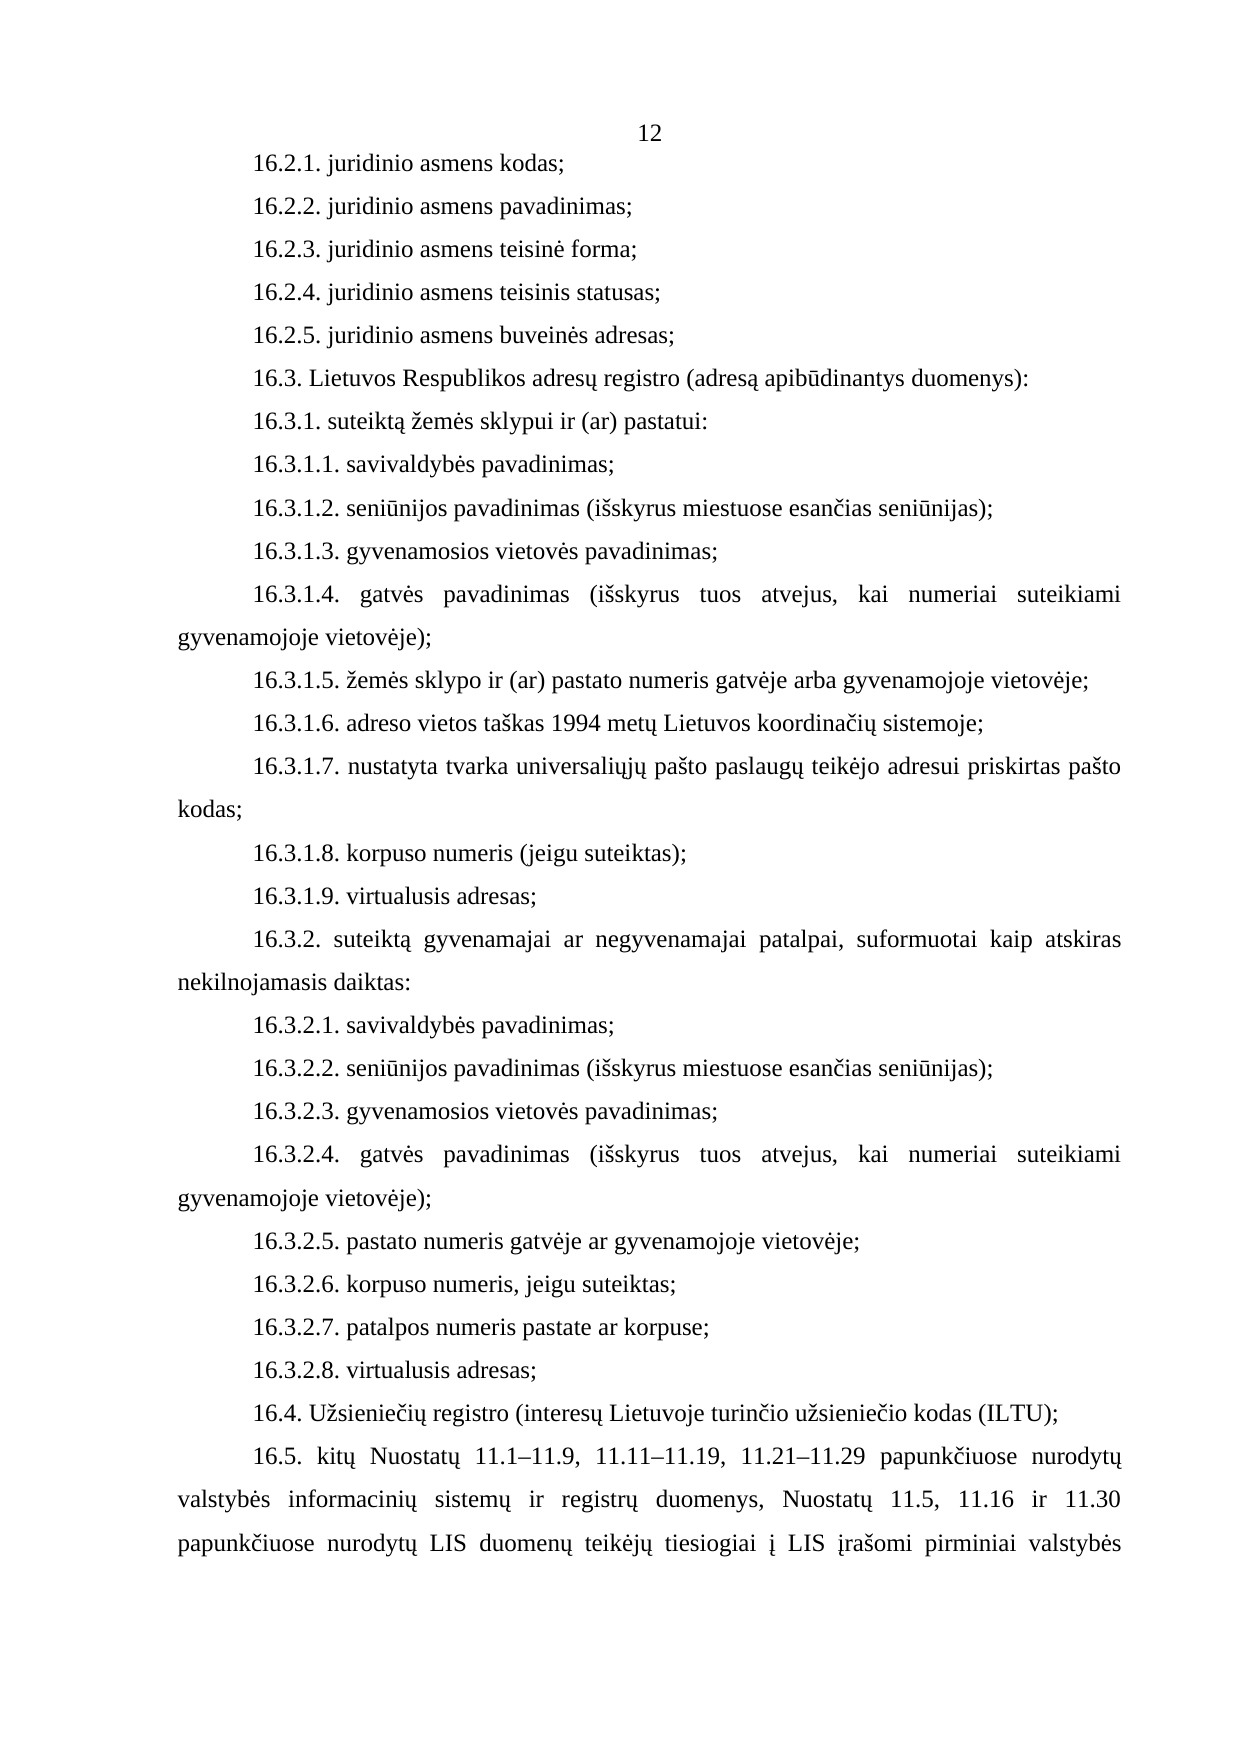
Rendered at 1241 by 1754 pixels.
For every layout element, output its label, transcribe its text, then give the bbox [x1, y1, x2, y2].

text 16.2.1. juridinio asmens kodas; [177, 148, 1122, 176]
text 16.3.2.6. korpuso numeris, jeigu suteiktas; [177, 1269, 1122, 1298]
text 16.3.1.1. savivaldybės pavadinimas; [177, 449, 1122, 478]
text 16.2.3. juridinio asmens teisinė forma; [177, 234, 1122, 263]
text 16.3.1.6. adreso vietos taškas 1994 metų Lietuvos koordinačių sistemoje; [177, 708, 1122, 737]
text 16.4. Užsieniečių registro (interesų Lietuvoje turinčio užsieniečio kodas (ILTU); [177, 1398, 1122, 1427]
text 16.3.2.4. gatvės pavadinimas (išskyrus tuos atvejus, kai numeriai suteikiami gyvenamojoje vietovėje); [177, 1139, 1122, 1211]
text 16.3.2.1. savivaldybės pavadinimas; [177, 1010, 1122, 1039]
text 16.3.2.3. gyvenamosios vietovės pavadinimas; [177, 1096, 1122, 1125]
text 16.3.1.7. nustatyta tvarka universaliųjų pašto paslaugų teikėjo adresui priskirtas pašto kodas; [177, 751, 1122, 823]
text 16.2.4. juridinio asmens teisinis statusas; [177, 277, 1122, 306]
text 16.5. kitų Nuostatų 11.1–11.9, 11.11–11.19, 11.21–11.29 papunkčiuose nurodytų valstybės informacinių sistemų ir registrų duomenys, Nuostatų 11.5, 11.16 ir 11.30 papunkčiuose nurodytų LIS duomenų teikėjų tiesiogiai į LIS įrašomi pirminiai valstybės [177, 1441, 1122, 1556]
text 16.3.2.5. pastato numeris gatvėje ar gyvenamojoje vietovėje; [177, 1226, 1122, 1254]
text 16.3.1.3. gyvenamosios vietovės pavadinimas; [177, 536, 1122, 564]
text 16.3.1.8. korpuso numeris (jeigu suteiktas); [177, 838, 1122, 866]
text 16.3.1.9. virtualusis adresas; [177, 881, 1122, 909]
text 16.3.1. suteiktą žemės sklypui ir (ar) pastatui: [177, 406, 1122, 435]
text 16.3.1.5. žemės sklypo ir (ar) pastato numeris gatvėje arba gyvenamojoje vietovėje; [177, 665, 1122, 694]
text 16.2.5. juridinio asmens buveinės adresas; [177, 320, 1122, 349]
text 16.3.2.7. patalpos numeris pastate ar korpuse; [177, 1312, 1122, 1341]
text 16.3.1.4. gatvės pavadinimas (išskyrus tuos atvejus, kai numeriai suteikiami gyvenamojoje vietovėje); [177, 579, 1122, 651]
text 16.3. Lietuvos Respublikos adresų registro (adresą apibūdinantys duomenys): [177, 363, 1122, 392]
text 16.3.1.2. seniūnijos pavadinimas (išskyrus miestuose esančias seniūnijas); [177, 493, 1122, 521]
text 16.3.2. suteiktą gyvenamajai ar negyvenamajai patalpai, suformuotai kaip atskiras nekilnojamasis daiktas: [177, 924, 1122, 996]
text 16.3.2.2. seniūnijos pavadinimas (išskyrus miestuose esančias seniūnijas); [177, 1053, 1122, 1082]
text 16.3.2.8. virtualusis adresas; [177, 1355, 1122, 1384]
text 16.2.2. juridinio asmens pavadinimas; [177, 191, 1122, 219]
